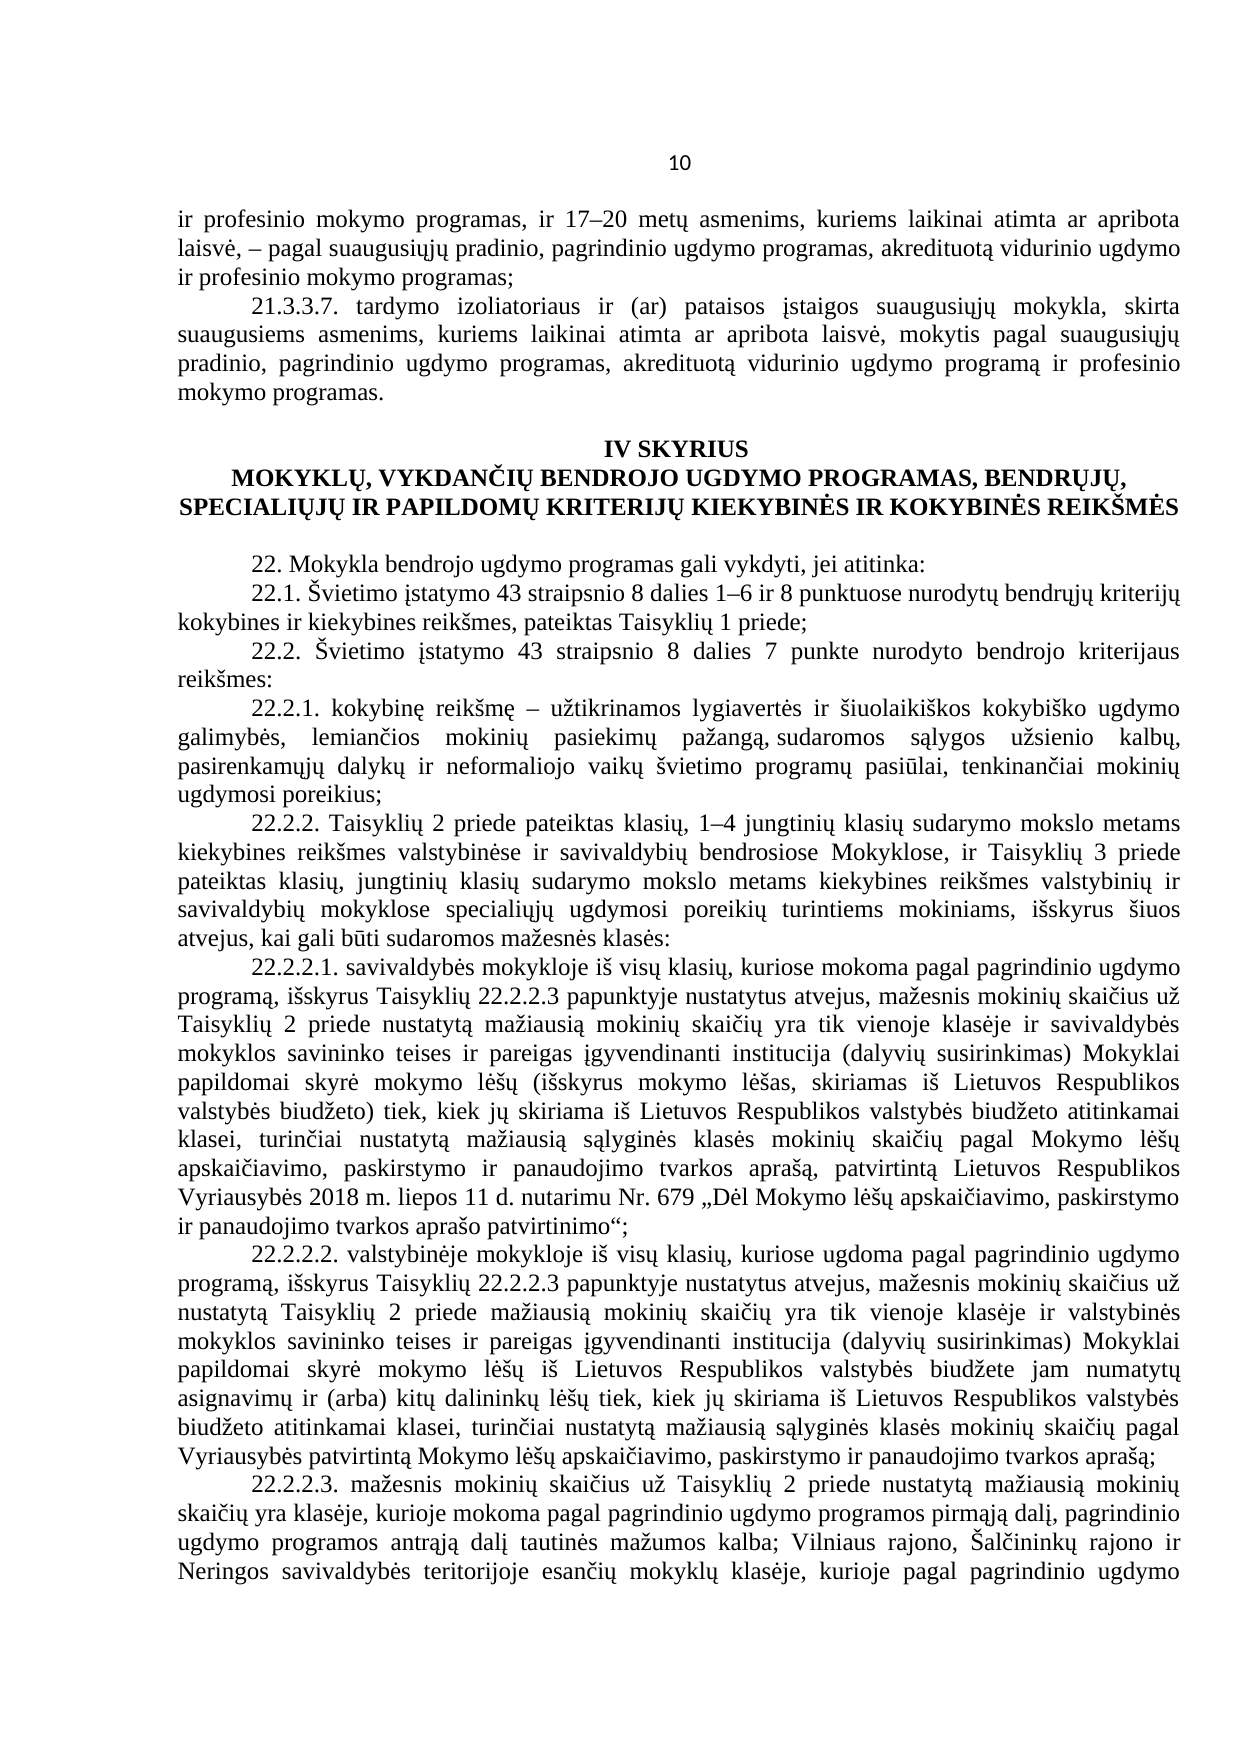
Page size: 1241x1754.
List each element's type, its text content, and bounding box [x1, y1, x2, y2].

text 22.2.1. kokybinę reikšmę – užtikrinamos lygiavertės ir šiuolaikiškos kokybiško ugdymo galimybės, lemiančios mokinių pasiekimų pažangą, sudaromos sąlygos užsienio kalbų, pasirenkamųjų dalykų ir neformaliojo vaikų švietimo programų pasiūlai, tenkinančiai mokinių ugdymosi poreikius; [177, 693, 1181, 808]
text 22.2.2. Taisyklių 2 priede pateiktas klasių, 1–4 jungtinių klasių sudarymo mokslo metams kiekybines reikšmes valstybinėse ir savivaldybių bendrosiose Mokyklose, ir Taisyklių 3 priede pateiktas klasių, jungtinių klasių sudarymo mokslo metams kiekybines reikšmes valstybinių ir savivaldybių mokyklose specialiųjų ugdymosi poreikių turintiems mokiniams, išskyrus šiuos atvejus, kai gali būti sudaromos mažesnės klasės: [177, 808, 1181, 952]
text 22.2.2.3. mažesnis mokinių skaičius už Taisyklių 2 priede nustatytą mažiausią mokinių skaičių yra klasėje, kurioje mokoma pagal pagrindinio ugdymo programos pirmąją dalį, pagrindinio ugdymo programos antrąją dalį tautinės mažumos kalba; Vilniaus rajono, Šalčininkų rajono ir Neringos savivaldybės teritorijoje esančių mokyklų klasėje, kurioje pagal pagrindinio ugdymo [177, 1469, 1181, 1584]
text 22.1. Švietimo įstatymo 43 straipsnio 8 dalies 1–6 ir 8 punktuose nurodytų bendrųjų kriterijų kokybines ir kiekybines reikšmes, pateiktas Taisyklių 1 priede; [177, 578, 1181, 636]
text ir profesinio mokymo programas, ir 17–20 metų asmenims, kuriems laikinai atimta ar apribota laisvė, – pagal suaugusiųjų pradinio, pagrindinio ugdymo programas, akredituotą vidurinio ugdymo ir profesinio mokymo programas; [177, 204, 1181, 291]
text IV SKYRIUS [177, 434, 1181, 463]
text 22.2.2.1. savivaldybės mokykloje iš visų klasių, kuriose mokoma pagal pagrindinio ugdymo programą, išskyrus Taisyklių 22.2.2.3 papunktyje nustatytus atvejus, mažesnis mokinių skaičius už Taisyklių 2 priede nustatytą mažiausią mokinių skaičių yra tik vienoje klasėje ir savivaldybės mokyklos savininko teises ir pareigas įgyvendinanti institucija (dalyvių susirinkimas) Mokyklai papildomai skyrė mokymo lėšų (išskyrus mokymo lėšas, skiriamas iš Lietuvos Respublikos valstybės biudžeto) tiek, kiek jų skiriama iš Lietuvos Respublikos valstybės biudžeto atitinkamai klasei, turinčiai nustatytą mažiausią sąlyginės klasės mokinių skaičių pagal Mokymo lėšų apskaičiavimo, paskirstymo ir panaudojimo tvarkos aprašą, patvirtintą Lietuvos Respublikos Vyriausybės 2018 m. liepos 11 d. nutarimu Nr. 679 „Dėl Mokymo lėšų apskaičiavimo, paskirstymo ir panaudojimo tvarkos aprašo patvirtinimo“; [177, 952, 1181, 1239]
text 22. Mokykla bendrojo ugdymo programas gali vykdyti, jei atitinka: [177, 549, 1181, 578]
text 22.2. Švietimo įstatymo 43 straipsnio 8 dalies 7 punkte nurodyto bendrojo kriterijaus reikšmes: [177, 636, 1181, 693]
text 21.3.3.7. tardymo izoliatoriaus ir (ar) pataisos įstaigos suaugusiųjų mokykla, skirta suaugusiems asmenims, kuriems laikinai atimta ar apribota laisvė, mokytis pagal suaugusiųjų pradinio, pagrindinio ugdymo programas, akredituotą vidurinio ugdymo programą ir profesinio mokymo programas. [177, 291, 1181, 406]
text MOKYKLŲ, VYKDANČIŲ BENDROJO UGDYMO PROGRAMAS, BENDRŲJŲ, SPECIALIŲJŲ iR PAPILDOMŲ KRITERIJŲ KIEKYBINĖS IR KOKYBINĖS REIKŠMĖS [177, 463, 1181, 521]
text 22.2.2.2. valstybinėje mokykloje iš visų klasių, kuriose ugdoma pagal pagrindinio ugdymo programą, išskyrus Taisyklių 22.2.2.3 papunktyje nustatytus atvejus, mažesnis mokinių skaičius už nustatytą Taisyklių 2 priede mažiausią mokinių skaičių yra tik vienoje klasėje ir valstybinės mokyklos savininko teises ir pareigas įgyvendinanti institucija (dalyvių susirinkimas) Mokyklai papildomai skyrė mokymo lėšų iš Lietuvos Respublikos valstybės biudžete jam numatytų asignavimų ir (arba) kitų dalininkų lėšų tiek, kiek jų skiriama iš Lietuvos Respublikos valstybės biudžeto atitinkamai klasei, turinčiai nustatytą mažiausią sąlyginės klasės mokinių skaičių pagal Vyriausybės patvirtintą Mokymo lėšų apskaičiavimo, paskirstymo ir panaudojimo tvarkos aprašą; [177, 1239, 1181, 1469]
